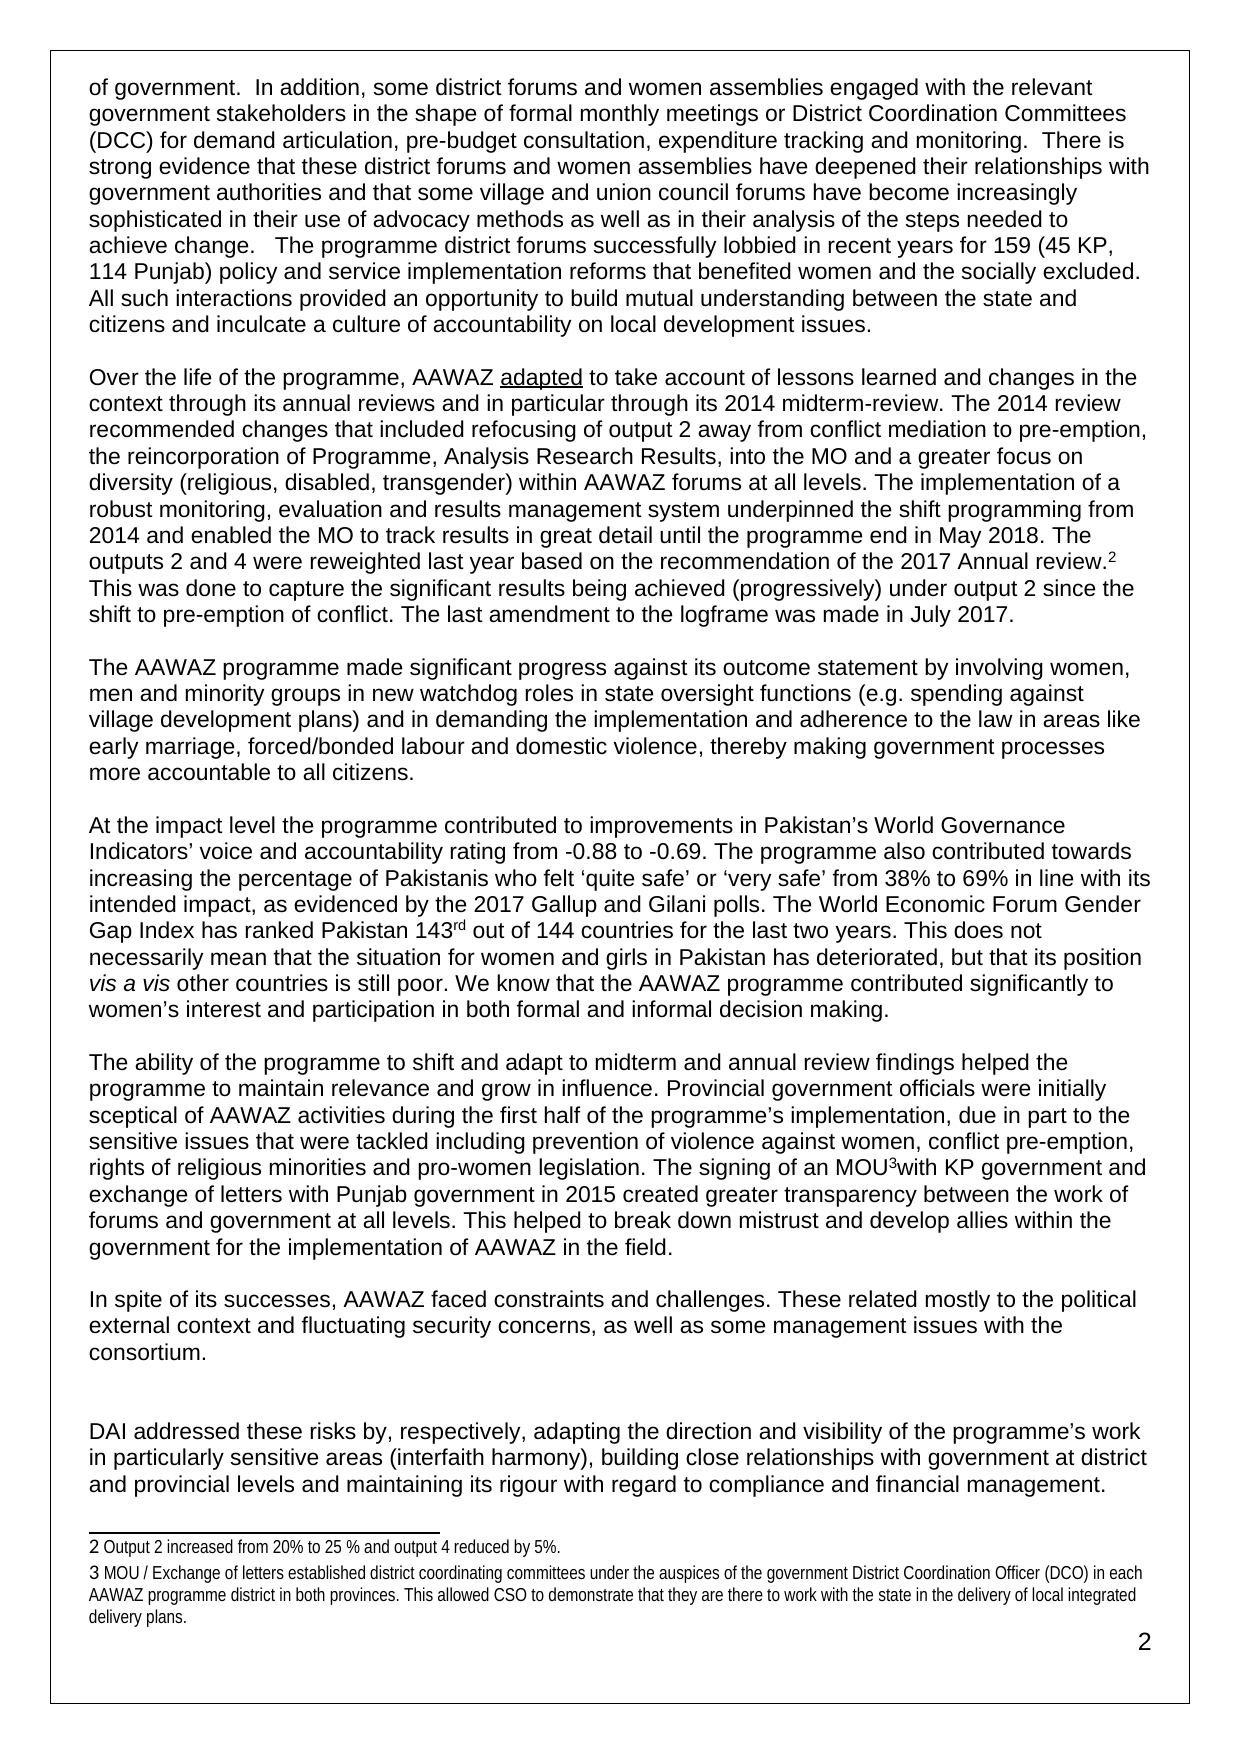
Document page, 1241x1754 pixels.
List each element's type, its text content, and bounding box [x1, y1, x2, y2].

text of government. In addition, some district forums and women assemblies engaged with the relevant government stakeholders in the shape of formal monthly meetings or District Coordination Committees (DCC) for demand articulation, pre-budget consultation, expenditure tracking and monitoring. There is strong evidence that these district forums and women assemblies have deepened their relationships with government authorities and that some village and union council forums have become increasingly sophisticated in their use of advocacy methods as well as in their analysis of the steps needed to achieve change. The programme district forums successfully lobbied in recent years for 159 (45 KP, 114 Punjab) policy and service implementation reforms that benefited women and the socially excluded. All such interactions provided an opportunity to build mutual understanding between the state and citizens and inculcate a culture of accountability on local development issues. [89, 74, 1152, 337]
text The ability of the programme to shift and adapt to midterm and annual review findings helped the programme to maintain relevance and grow in influence. Provincial government officials were initially sceptical of AAWAZ activities during the first half of the programme’s implementation, due in part to the sensitive issues that were tackled including prevention of violence against women, conflict pre-emption, rights of religious minorities and pro-women legislation. The signing of an MOUwith KP government and exchange of letters with Punjab government in 2015 created greater transparency between the work of forums and government at all levels. This helped to break down mistrust and develop allies within the government for the implementation of AAWAZ in the field. [89, 1049, 1152, 1260]
text MOU / Exchange of letters established district coordinating committees under the auspices of the government District Coordination Officer (DCO) in each AAWAZ programme district in both provinces. This allowed CSO to demonstrate that they are there to work with the state in the delivery of local integrated delivery plans. [89, 1559, 1152, 1627]
text The AAWAZ programme made significant progress against its outcome statement by involving women, men and minority groups in new watchdog roles in state oversight functions (e.g. spending against village development plans) and in demanding the implementation and adherence to the law in areas like early marriage, forced/bonded labour and domestic violence, thereby making government processes more accountable to all citizens. [89, 654, 1152, 785]
text In spite of its successes, AAWAZ faced constraints and challenges. These related mostly to the political external context and fluctuating security concerns, as well as some management issues with the consortium. [89, 1286, 1152, 1365]
text Output 2 increased from 20% to 25 % and output 4 reduced by 5%. [89, 1533, 1152, 1559]
text Over the life of the programme, AAWAZ adapted to take account of lessons learned and changes in the context through its annual reviews and in particular through its 2014 midterm-review. The 2014 review recommended changes that included refocusing of output 2 away from conflict mediation to pre-emption, the reincorporation of Programme, Analysis Research Results, into the MO and a greater focus on diversity (religious, disabled, transgender) within AAWAZ forums at all levels. The implementation of a robust monitoring, evaluation and results management system underpinned the shift programming from 2014 and enabled the MO to track results in great detail until the programme end in May 2018. The outputs 2 and 4 were reweighted last year based on the recommendation of the 2017 Annual review. This was done to capture the significant results being achieved (progressively) under output 2 since the shift to pre-emption of conflict. The last amendment to the logframe was made in July 2017. [89, 364, 1152, 627]
text At the impact level the programme contributed to improvements in Pakistan’s World Governance Indicators’ voice and accountability rating from -0.88 to -0.69. The programme also contributed towards increasing the percentage of Pakistanis who felt ‘quite safe’ or ‘very safe’ from 38% to 69% in line with its intended impact, as evidenced by the 2017 Gallup and Gilani polls. The World Economic Forum Gender Gap Index has ranked Pakistan 143rd out of 144 countries for the last two years. This does not necessarily mean that the situation for women and girls in Pakistan has deteriorated, but that its position vis a vis other countries is still poor. We know that the AAWAZ programme contributed significantly to women’s interest and participation in both formal and informal decision making. [89, 812, 1152, 1023]
text DAI addressed these risks by, respectively, adapting the direction and visibility of the programme’s work in particularly sensitive areas (interfaith harmony), building close relationships with government at district and provincial levels and maintaining its rigour with regard to compliance and financial management. [89, 1418, 1152, 1497]
